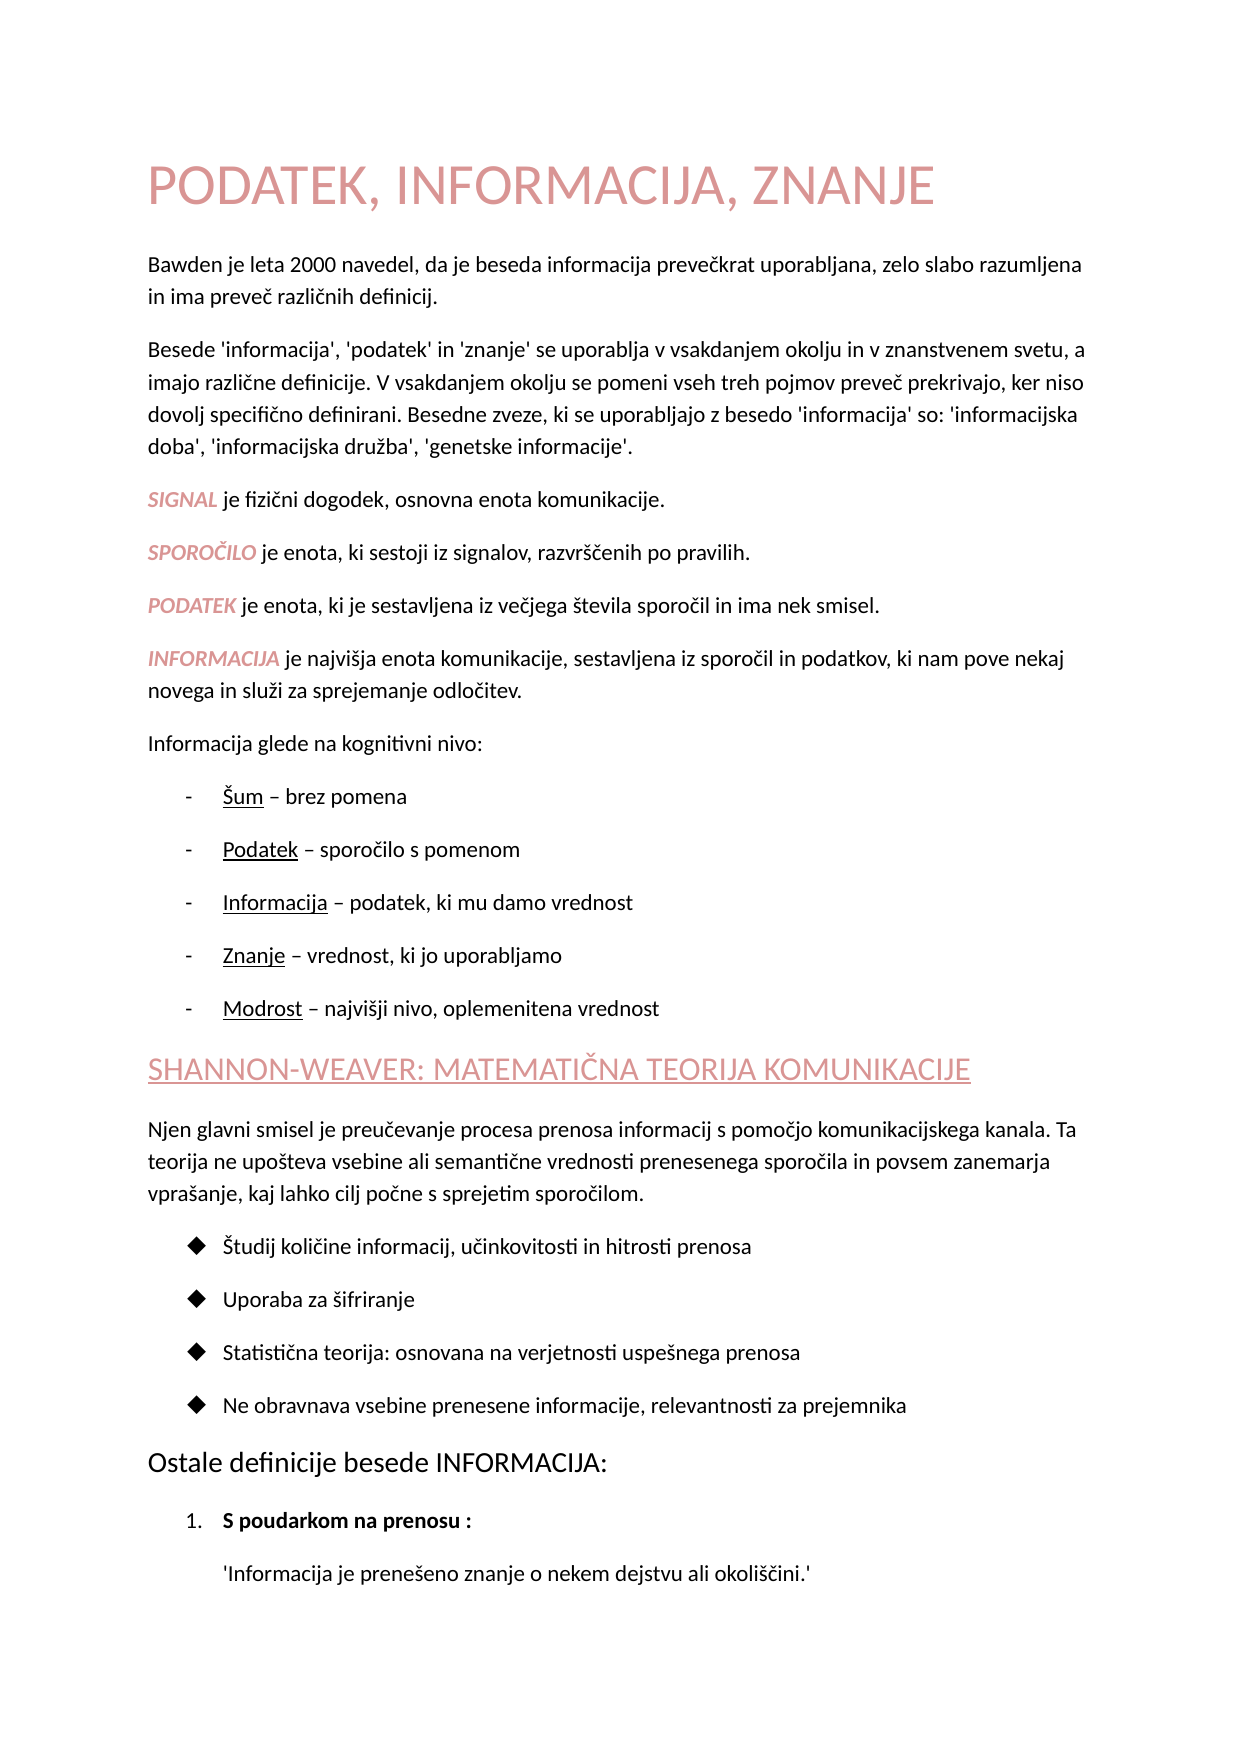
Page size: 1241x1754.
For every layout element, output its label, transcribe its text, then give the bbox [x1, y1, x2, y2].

list Uporaba za šifriranje [185, 1286, 1093, 1313]
text Njen glavni smisel je preučevanje procesa prenosa informacij s pomočjo komunikacijskega kanala. Ta teorija ne upošteva vsebine ali semantične vrednosti prenesenega sporočila in povsem zanemarja vprašanje, kaj lahko cilj počne s sprejetim sporočilom. [148, 1115, 1093, 1207]
list Študij količine informacij, učinkovitosti in hitrosti prenosa [185, 1232, 1093, 1261]
text Bawden je leta 2000 navedel, da je beseda informacija prevečkrat uporabljana, zelo slabo razumljena in ima preveč različnih definicij. [148, 250, 1093, 311]
text PODATEK je enota, ki je sestavljena iz večjega števila sporočil in ima nek smisel. [148, 591, 1093, 619]
list 'Informacija je prenešeno znanje o nekem dejstvu ali okoliščini.' [223, 1559, 1093, 1587]
list Šum – brez pomena [185, 782, 1093, 810]
list S poudarkom na prenosu : [185, 1506, 1093, 1534]
list Statistična teorija: osnovana na verjetnosti uspešnega prenosa [185, 1338, 1093, 1367]
list Informacija – podatek, ki mu damo vrednost [185, 888, 1093, 916]
text PODATEK, INFORMACIJA, ZNANJE [148, 148, 1093, 219]
text Besede 'informacija', 'podatek' in 'znanje' se uporablja v vsakdanjem okolju in v znanstvenem svetu, a imajo različne definicije. V vsakdanjem okolju se pomeni vseh treh pojmov preveč prekrivajo, ker niso dovolj specifično definirani. Besedne zveze, ki se uporabljajo z besedo 'informacija' so: 'informacijska doba', 'informacijska družba', 'genetske informacije'. [148, 336, 1093, 460]
list Modrost – najvišji nivo, oplemenitena vrednost [185, 994, 1093, 1022]
text SPOROČILO je enota, ki sestoji iz signalov, razvrščenih po pravilih. [148, 538, 1093, 566]
text INFORMACIJA je najvišja enota komunikacije, sestavljena iz sporočil in podatkov, ki nam pove nekaj novega in služi za sprejemanje odločitev. [148, 644, 1093, 704]
text SIGNAL je fizični dogodek, osnovna enota komunikacije. [148, 485, 1093, 513]
list Ne obravnava vsebine prenesene informacije, relevantnosti za prejemnika [185, 1392, 1093, 1419]
text Ostale definicije besede INFORMACIJA: [148, 1444, 1093, 1480]
list Znanje – vrednost, ki jo uporabljamo [185, 941, 1093, 969]
list Podatek – sporočilo s pomenom [185, 835, 1093, 863]
text SHANNON-WEAVER: MATEMATIČNA TEORIJA KOMUNIKACIJE [148, 1047, 1093, 1088]
text Informacija glede na kognitivni nivo: [148, 729, 1093, 757]
